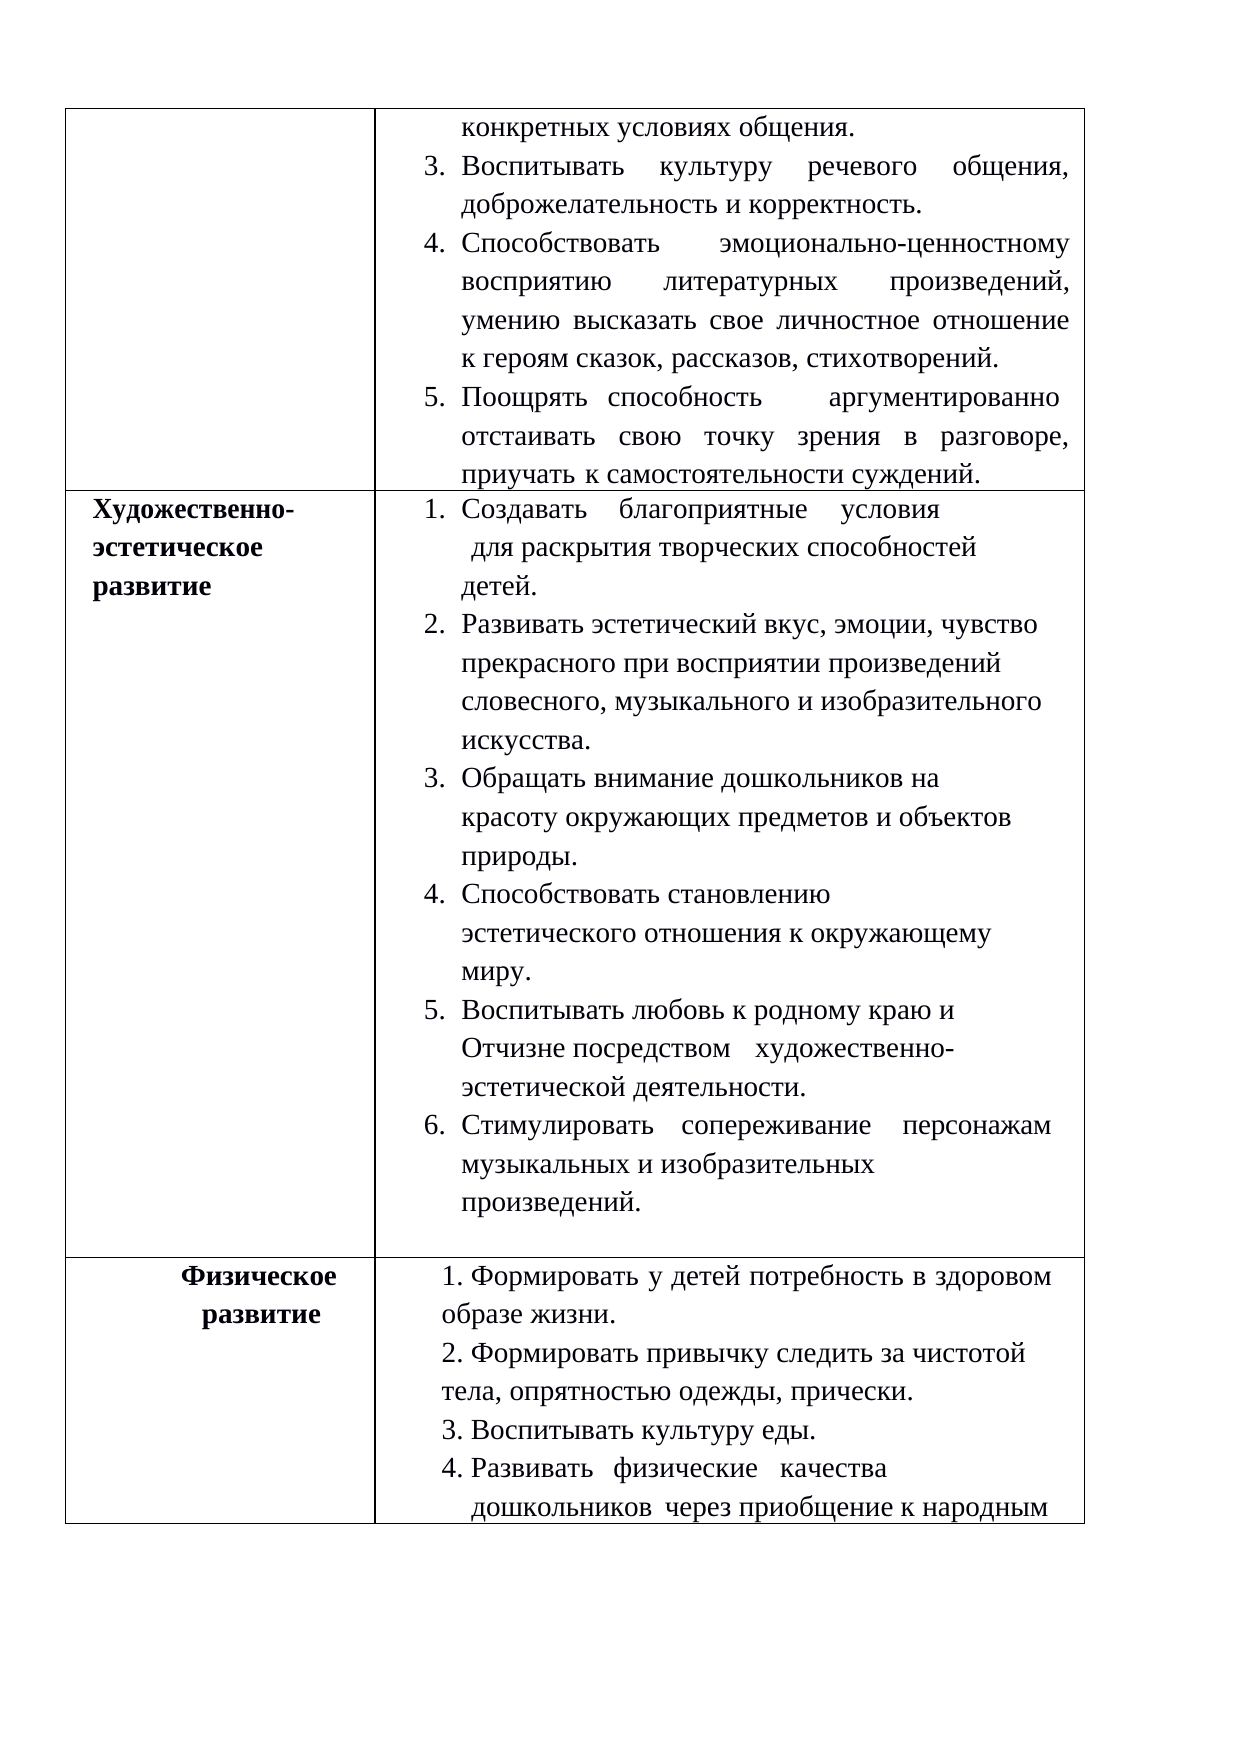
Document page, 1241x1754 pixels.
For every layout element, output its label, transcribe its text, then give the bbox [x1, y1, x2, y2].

table_cell Создавать благоприятные условия для раскрытия творческих способностей детей. Развивать эстетический вкус, эмоции, чувство прекрасного при восприятии произведений словесного, музыкального и изобразительного искусства. Обращать внимание дошкольников на красоту окружающих предметов и объектов природы. Способствовать становлению эстетического отношения к окружающему миру. Воспитывать любовь к родному краю и Отчизне посредством художественно-эстетической деятельности. Стимулировать сопереживание персонажам музыкальных и изобразительных произведений. [376, 491, 1084, 1257]
table_cell [66, 109, 374, 490]
table_cell Художественно- эстетическое развитие [66, 491, 374, 1257]
table_cell конкретных условиях общения. Воспитывать культуру речевого общения, доброжелательность и корректность. Способствовать эмоционально-ценностному восприятию литературных произведений, умению высказать свое личностное отношение к героям сказок, рассказов, стихотворений. Поощрять способность аргументированно отстаивать свою точку зрения в разговоре, приучать к самостоятельности суждений. [376, 109, 1084, 490]
table_cell 1. Формировать у детей потребность в здоровом образе жизни. 2. Формировать привычку следить за чистотой тела, опрятностью одежды, прически. 3. Воспитывать культуру еды. 4. Развивать физические качества дошкольников через приобщение к народным [376, 1258, 1084, 1522]
table_cell Физическое развитие [66, 1258, 374, 1522]
